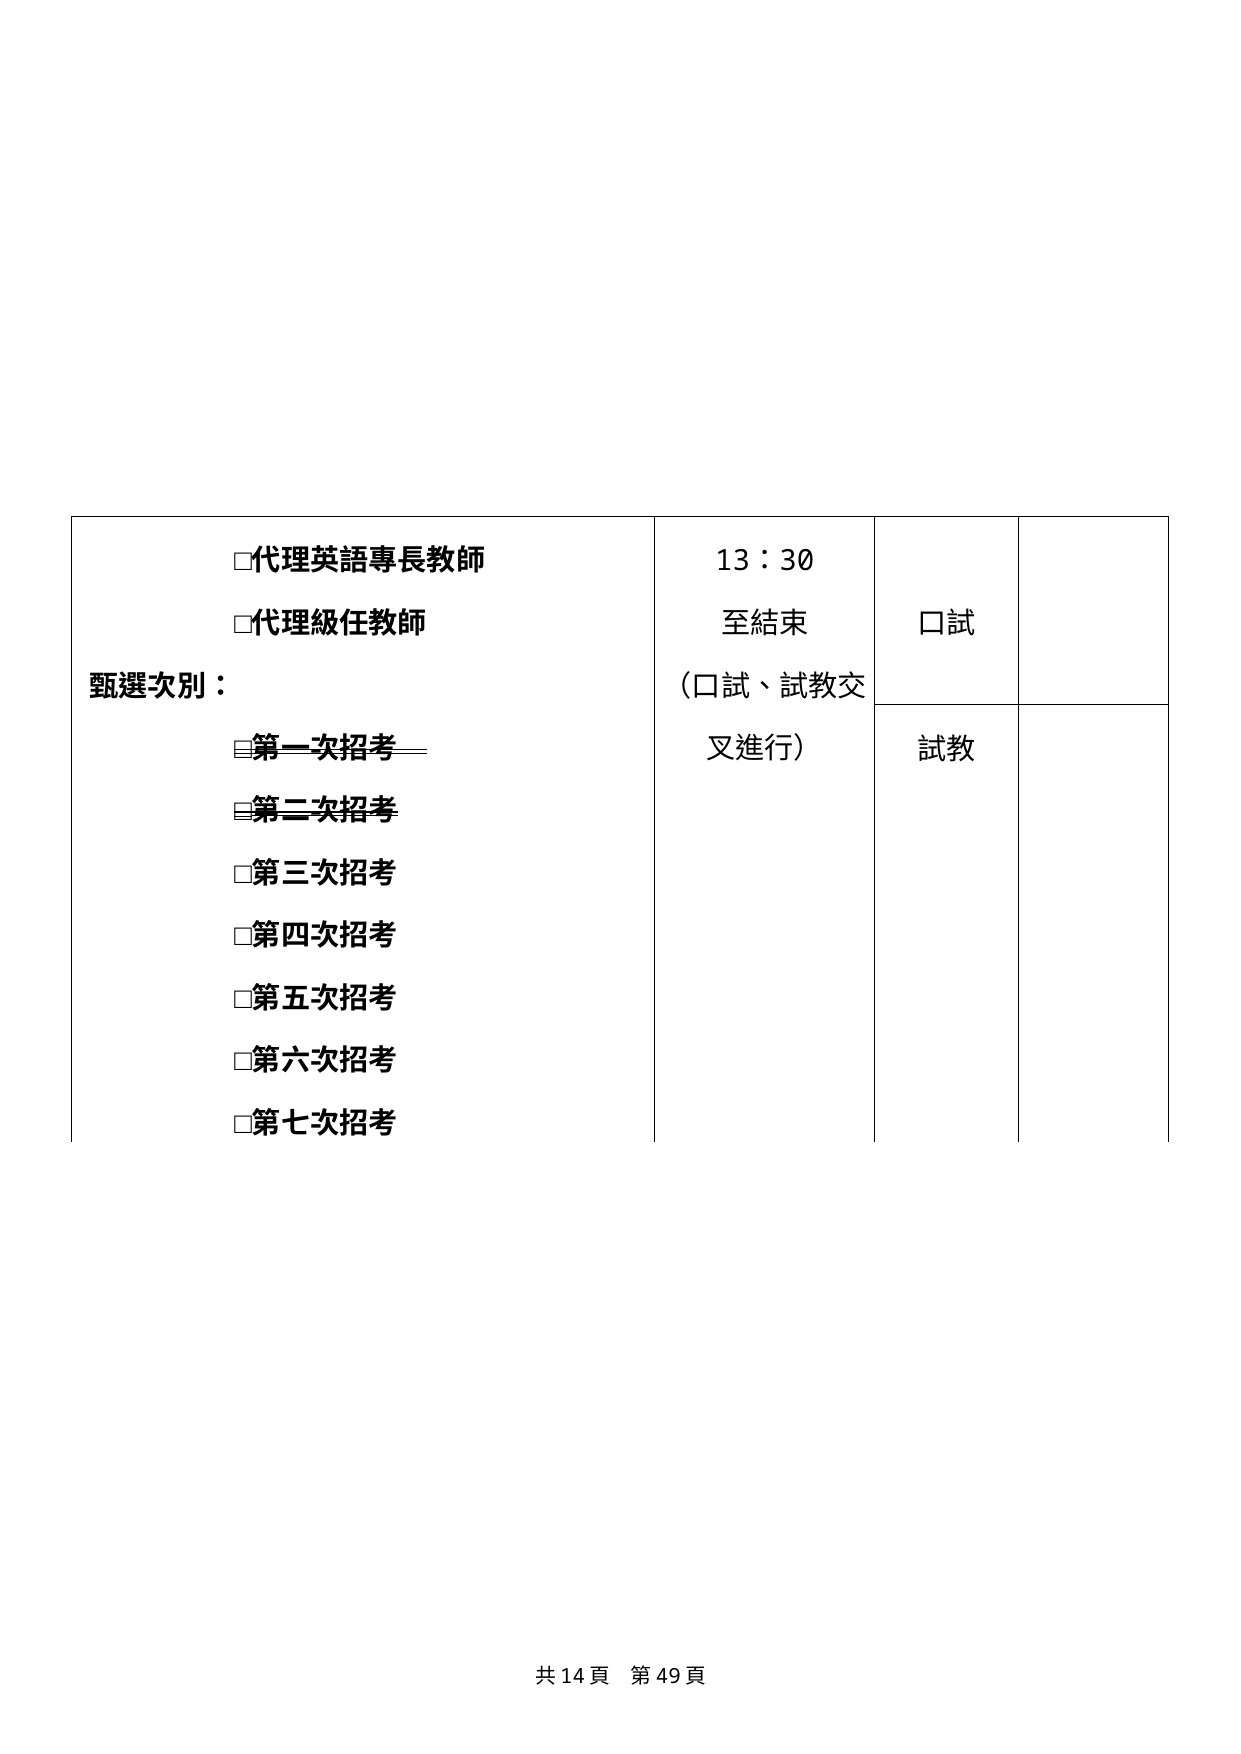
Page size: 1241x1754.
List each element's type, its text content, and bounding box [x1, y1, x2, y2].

table_cell 13：30 至結束 （口試、試教交叉進行） [655, 517, 874, 1142]
table_header 臺中市梧棲區中正國民小學 112學年度第二學期代理教師甄選 准考證 編號： 姓名： 甄選類別：□代理專任輔導教師 □代理英語專長教師 □代理級任教師 甄選次別： □第一次招考 □第二次招考 □第三次招考 □第四次招考 □第五次招考 □第六次招考 □第七次招考 □第八次招考 □第九次招考 [72, 517, 654, 1142]
table_cell 口試 [875, 517, 1018, 704]
table_cell [1019, 705, 1168, 1142]
table_cell 試教 [875, 705, 1018, 1142]
table_cell [1019, 517, 1168, 704]
